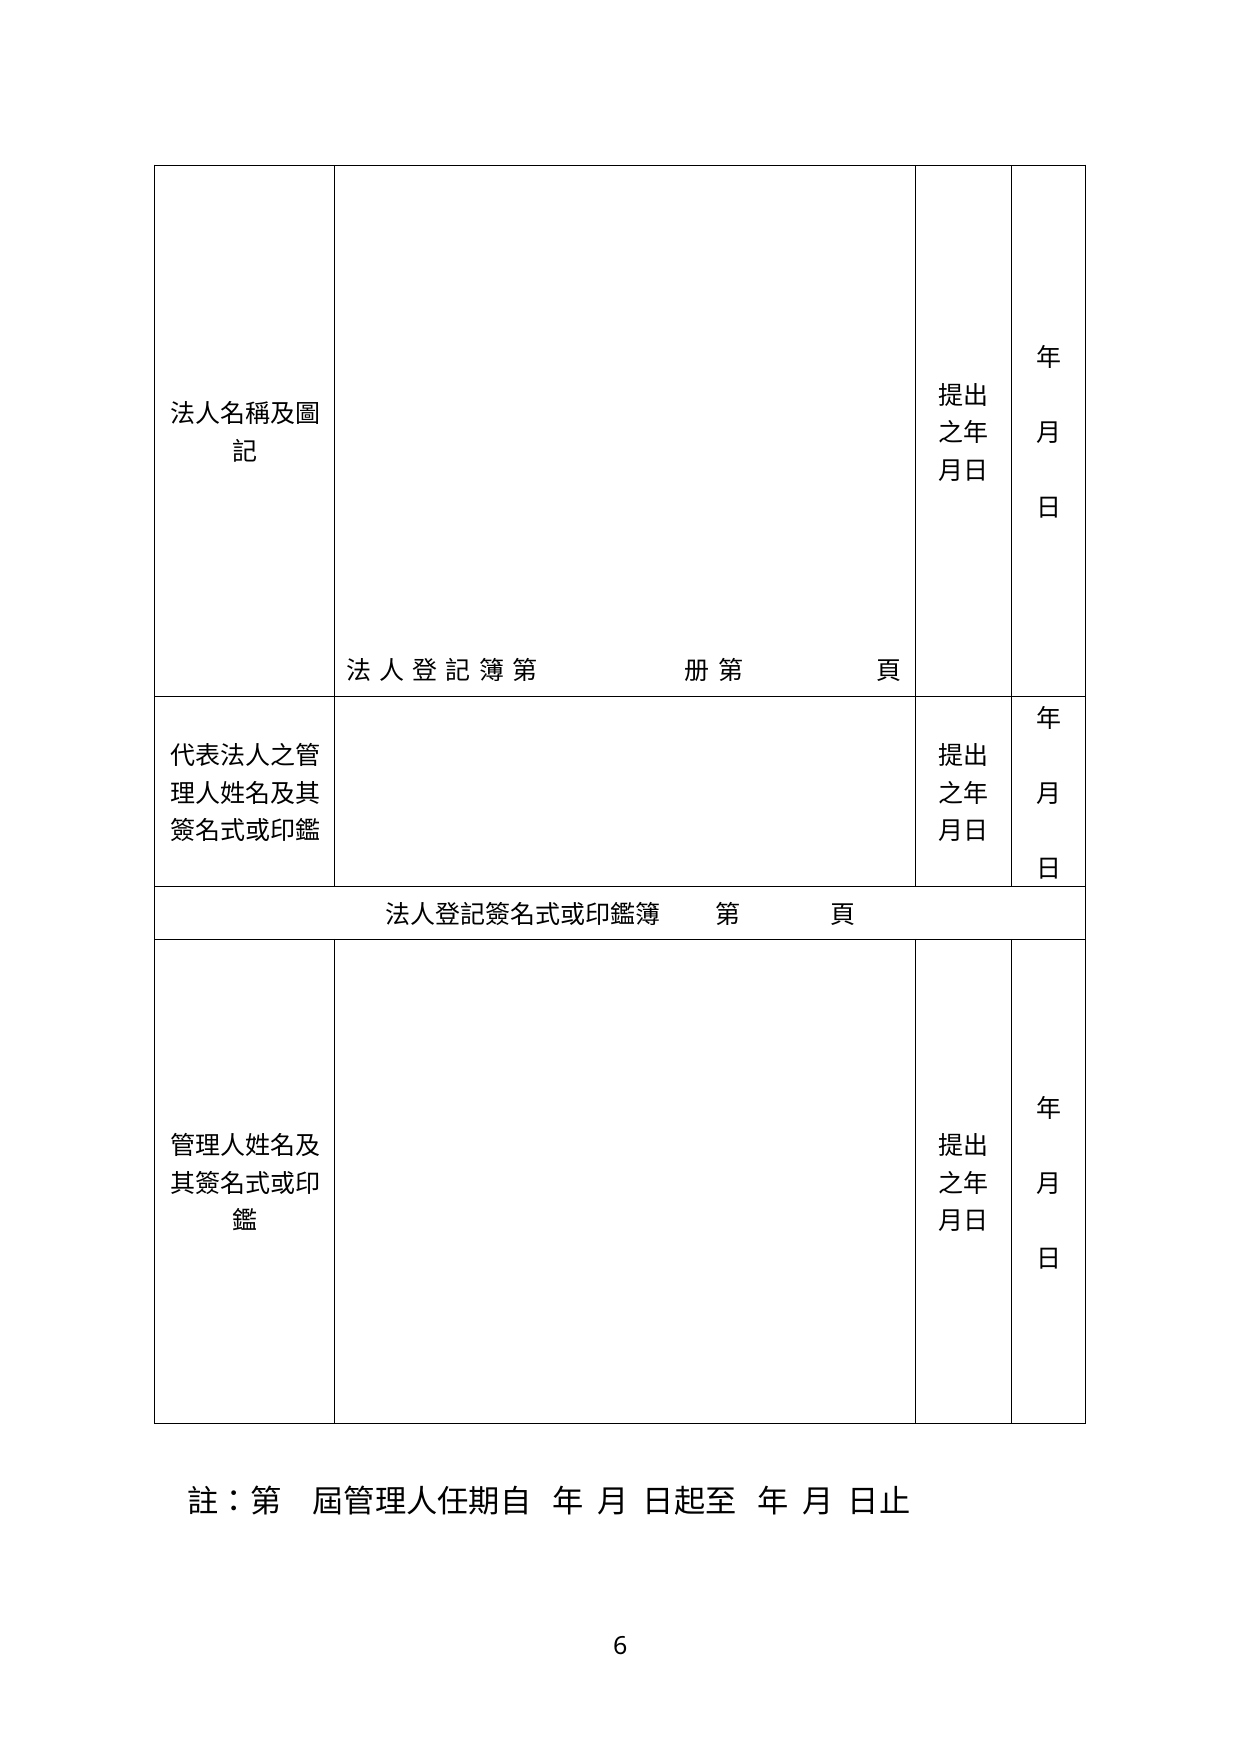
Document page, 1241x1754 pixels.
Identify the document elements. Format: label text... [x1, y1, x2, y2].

table_cell 法人登記簽名式或印鑑簿 第 頁 [155, 887, 1085, 939]
table_cell 提出之年月日 [916, 940, 1011, 1422]
text 註：第 屆管理人任期自 年 月 日起至 年 月 日止 [187, 1461, 1053, 1536]
table_header 法人登記簿第 册第 頁 [335, 166, 915, 696]
table_cell 年 月 日 [1012, 940, 1085, 1422]
table_cell 代表法人之管理人姓名及其簽名式或印鑑 [155, 697, 334, 886]
table_cell 年 月 日 [1012, 697, 1085, 886]
table_header 年 月 日 [1012, 166, 1085, 696]
table_cell [335, 697, 915, 886]
table_cell 管理人姓名及其簽名式或印鑑 [155, 940, 334, 1422]
table_cell [335, 940, 915, 1422]
table_header 法人名稱及圖記 [155, 166, 334, 696]
table_cell 提出之年月日 [916, 697, 1011, 886]
table_header 提出之年月日 [916, 166, 1011, 696]
